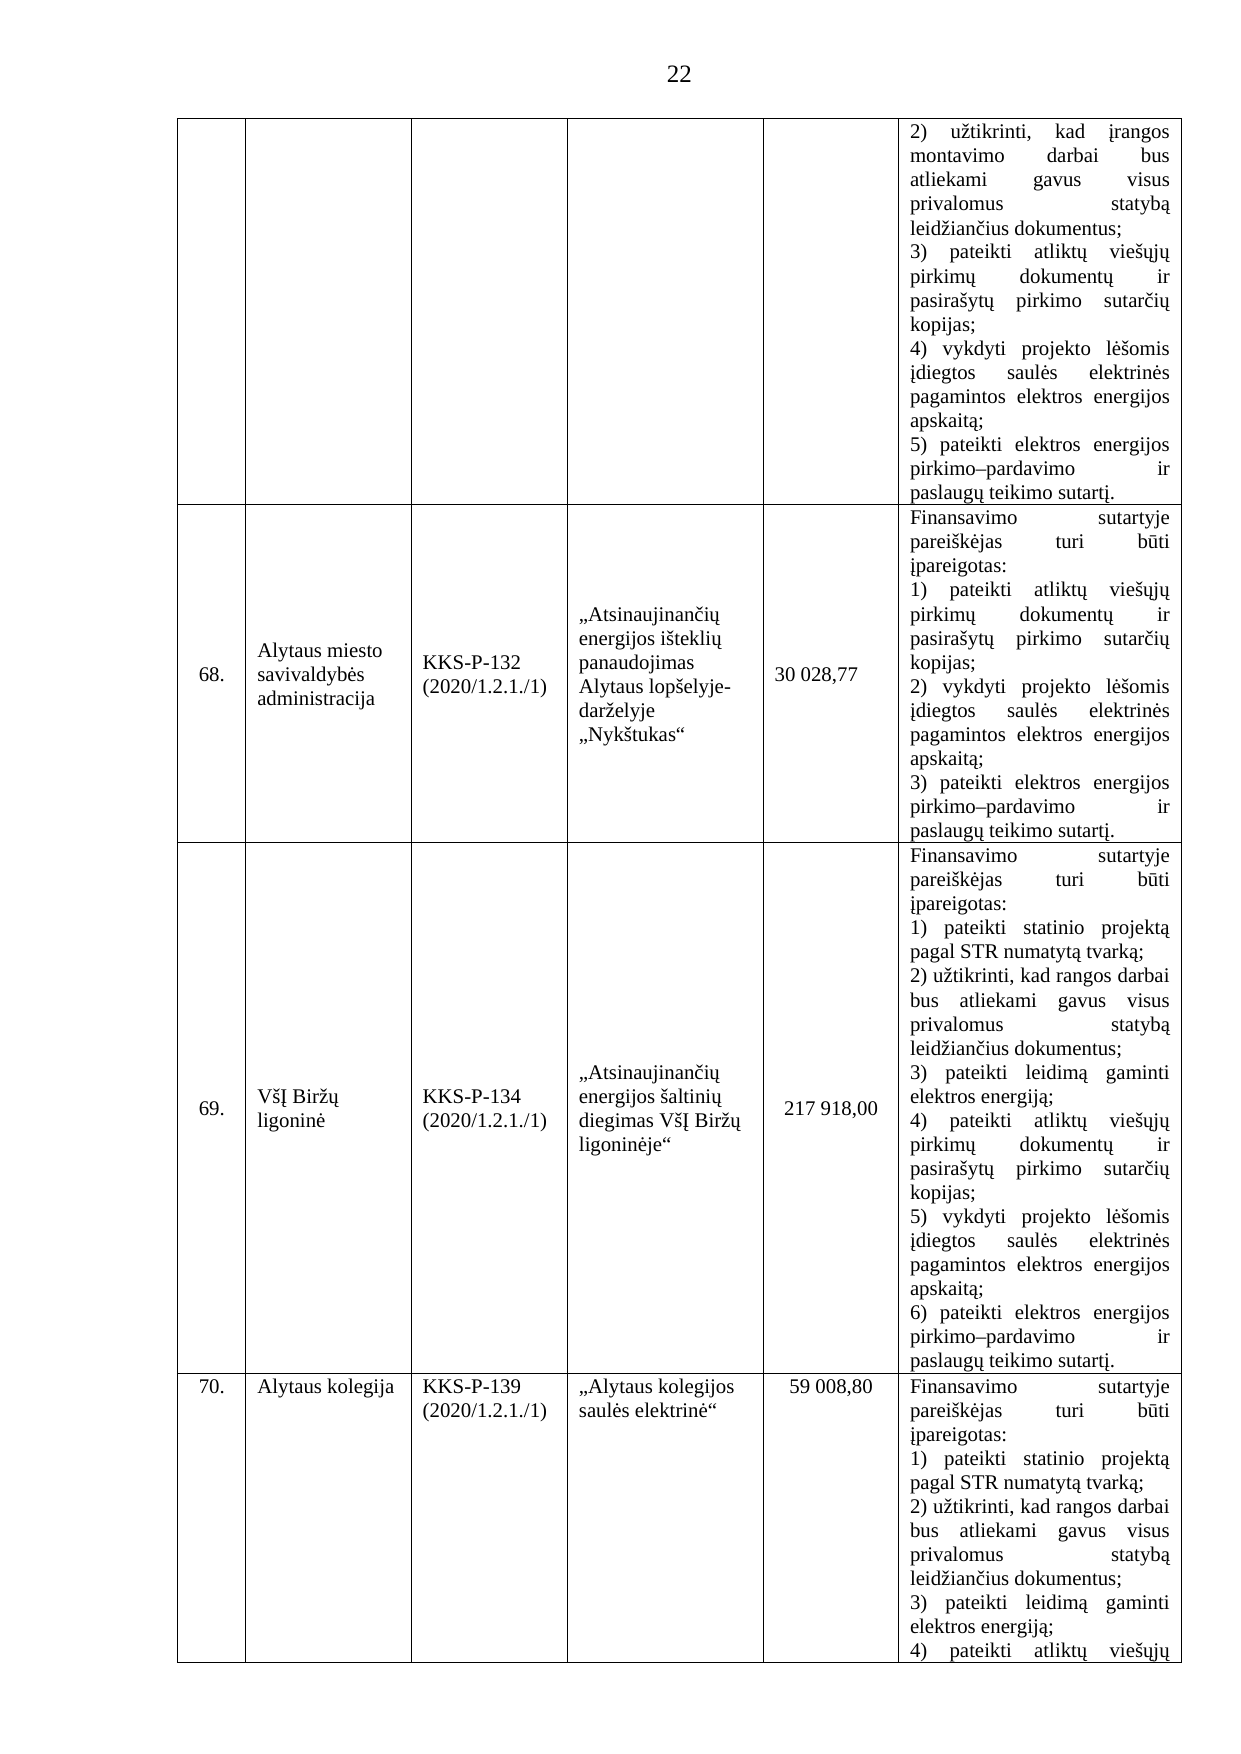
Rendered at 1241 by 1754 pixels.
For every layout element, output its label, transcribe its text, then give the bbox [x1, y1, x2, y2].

table_cell KKS-P-134 (2020/1.2.1./1) [412, 843, 567, 1372]
table_cell 70. [178, 1374, 245, 1662]
table_cell Finansavimo sutartyje pareiškėjas turi būti įpareigotas: 1) pateikti statinio projektą pagal STR numatytą tvarką; 2) užtikrinti, kad rangos darbai bus atliekami gavus visus privalomus statybą leidžiančius dokumentus; 3) pateikti leidimą gaminti elektros energiją; 4) pateikti atliktų viešųjų pirkimų dokumentų ir pasirašytų pirkimo sutarčių kopijas; 5) vykdyti projekto lėšomis įdiegtos saulės elektrinės pagamintos elektros energijos apskaitą; 6) pateikti elektros energijos pirkimo–pardavimo ir paslaugų teikimo sutartį. [899, 843, 1181, 1372]
table_cell Alytaus miesto savivaldybės administracija [246, 505, 411, 842]
table_cell „Atsinaujinančių energijos išteklių panaudojimas Alytaus lopšelyje-darželyje „Nykštukas“ [568, 505, 763, 842]
table_cell 2) užtikrinti, kad įrangos montavimo darbai bus atliekami gavus visus privalomus statybą leidžiančius dokumentus; 3) pateikti atliktų viešųjų pirkimų dokumentų ir pasirašytų pirkimo sutarčių kopijas; 4) vykdyti projekto lėšomis įdiegtos saulės elektrinės pagamintos elektros energijos apskaitą; 5) pateikti elektros energijos pirkimo–pardavimo ir paslaugų teikimo sutartį. [899, 119, 1181, 504]
table_cell 217 918,00 [764, 843, 898, 1372]
table_cell „Alytaus kolegijos saulės elektrinė“ [568, 1374, 763, 1662]
table_cell Finansavimo sutartyje pareiškėjas turi būti įpareigotas: 1) pateikti statinio projektą pagal STR numatytą tvarką; 2) užtikrinti, kad rangos darbai bus atliekami gavus visus privalomus statybą leidžiančius dokumentus; 3) pateikti leidimą gaminti elektros energiją; 4) pateikti atliktų viešųjų [899, 1374, 1181, 1662]
table_cell 30 028,77 [764, 505, 898, 842]
table_cell [178, 119, 245, 504]
table_cell VšĮ Biržų ligoninė [246, 843, 411, 1372]
table_cell Finansavimo sutartyje pareiškėjas turi būti įpareigotas: 1) pateikti atliktų viešųjų pirkimų dokumentų ir pasirašytų pirkimo sutarčių kopijas; 2) vykdyti projekto lėšomis įdiegtos saulės elektrinės pagamintos elektros energijos apskaitą; 3) pateikti elektros energijos pirkimo–pardavimo ir paslaugų teikimo sutartį. [899, 505, 1181, 842]
table_cell KKS-P-139 (2020/1.2.1./1) [412, 1374, 567, 1662]
table_cell Alytaus kolegija [246, 1374, 411, 1662]
table_cell 68. [178, 505, 245, 842]
table_cell [764, 119, 898, 504]
table_cell [568, 119, 763, 504]
table_cell 59 008,80 [764, 1374, 898, 1662]
table_cell [412, 119, 567, 504]
table_cell 69. [178, 843, 245, 1372]
table_cell [246, 119, 411, 504]
table_cell „Atsinaujinančių energijos šaltinių diegimas VšĮ Biržų ligoninėje“ [568, 843, 763, 1372]
table_cell KKS-P-132 (2020/1.2.1./1) [412, 505, 567, 842]
